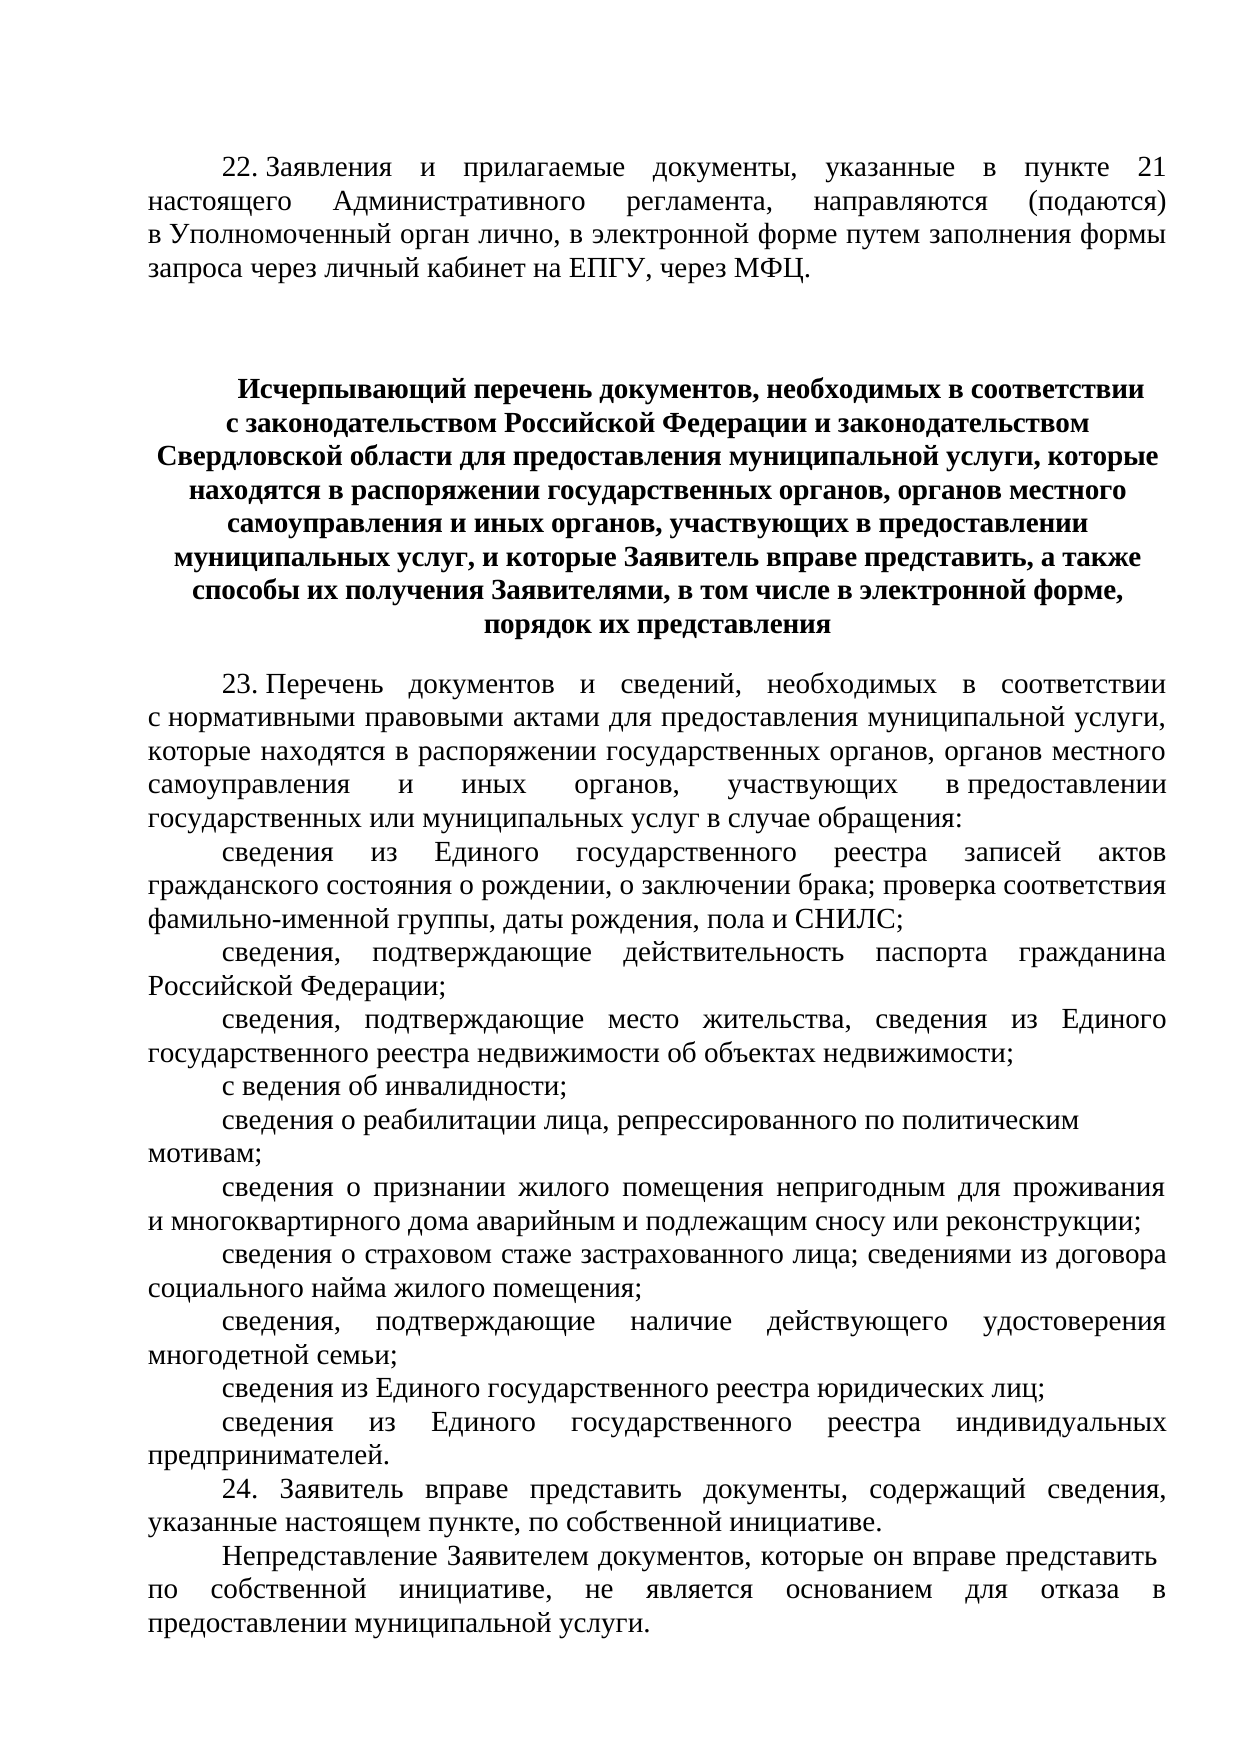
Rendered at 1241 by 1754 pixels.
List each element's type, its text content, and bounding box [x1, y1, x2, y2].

text сведения о реабилитации лица, репрессированного по политическим мотивам; [148, 1102, 1167, 1169]
text 24. Заявитель вправе представить документы, содержащий сведения, указанные настоящем пункте, по собственной инициативе. [148, 1471, 1167, 1538]
text сведения, подтверждающие действительность паспорта гражданина Российской Федерации; [148, 935, 1167, 1002]
text с ведения об инвалидности; [148, 1069, 1167, 1102]
text сведения, подтверждающие наличие действующего удостоверения многодетной семьи; [148, 1304, 1167, 1371]
text Непредставление Заявителем документов, которые он вправе представить по собственной инициативе, не является основанием для отказа в предоставлении муниципальной услуги. [148, 1538, 1167, 1639]
text сведения, подтверждающие место жительства, сведения из Единого государственного реестра недвижимости об объектах недвижимости; [148, 1002, 1167, 1069]
text сведения из Единого государственного реестра индивидуальных предпринимателей. [148, 1404, 1167, 1471]
text сведения из Единого государственного реестра юридических лиц; [222, 1371, 1167, 1404]
text сведения из Единого государственного реестра записей актов гражданского состояния о рождении, о заключении брака; проверка соответствия фамильно-именной группы, даты рождения, пола и СНИЛС; [148, 834, 1167, 935]
text 23. Перечень документов и сведений, необходимых в соответствии с нормативными правовыми актами для предоставления муниципальной услуги, которые находятся в распоряжении государственных органов, органов местного самоуправления и иных органов, участвующих в предоставлении государственных или муниципальных услуг в случае обращения: [148, 666, 1167, 834]
text Исчерпывающий перечень документов, необходимых в соответствии с законодательством Российской Федерации и законодательством Свердловской области для предоставления муниципальной услуги, которые находятся в распоряжении государственных органов, органов местного самоуправления и иных органов, участвующих в предоставлении муниципальных услуг, и которые Заявитель вправе представить, а также способы их получения Заявителями, в том числе в электронной форме, порядок их представления [148, 372, 1167, 640]
text 22. Заявления и прилагаемые документы, указанные в пункте 21 настоящего Административного регламента, направляются (подаются) в Уполномоченный орган лично, в электронной форме путем заполнения формы запроса через личный кабинет на ЕПГУ, через МФЦ. [148, 150, 1167, 284]
text сведения о признании жилого помещения непригодным для проживания и многоквартирного дома аварийным и подлежащим сносу или реконструкции; [148, 1169, 1166, 1237]
text сведения о страховом стаже застрахованного лица; сведениями из договора социального найма жилого помещения; [148, 1237, 1167, 1304]
